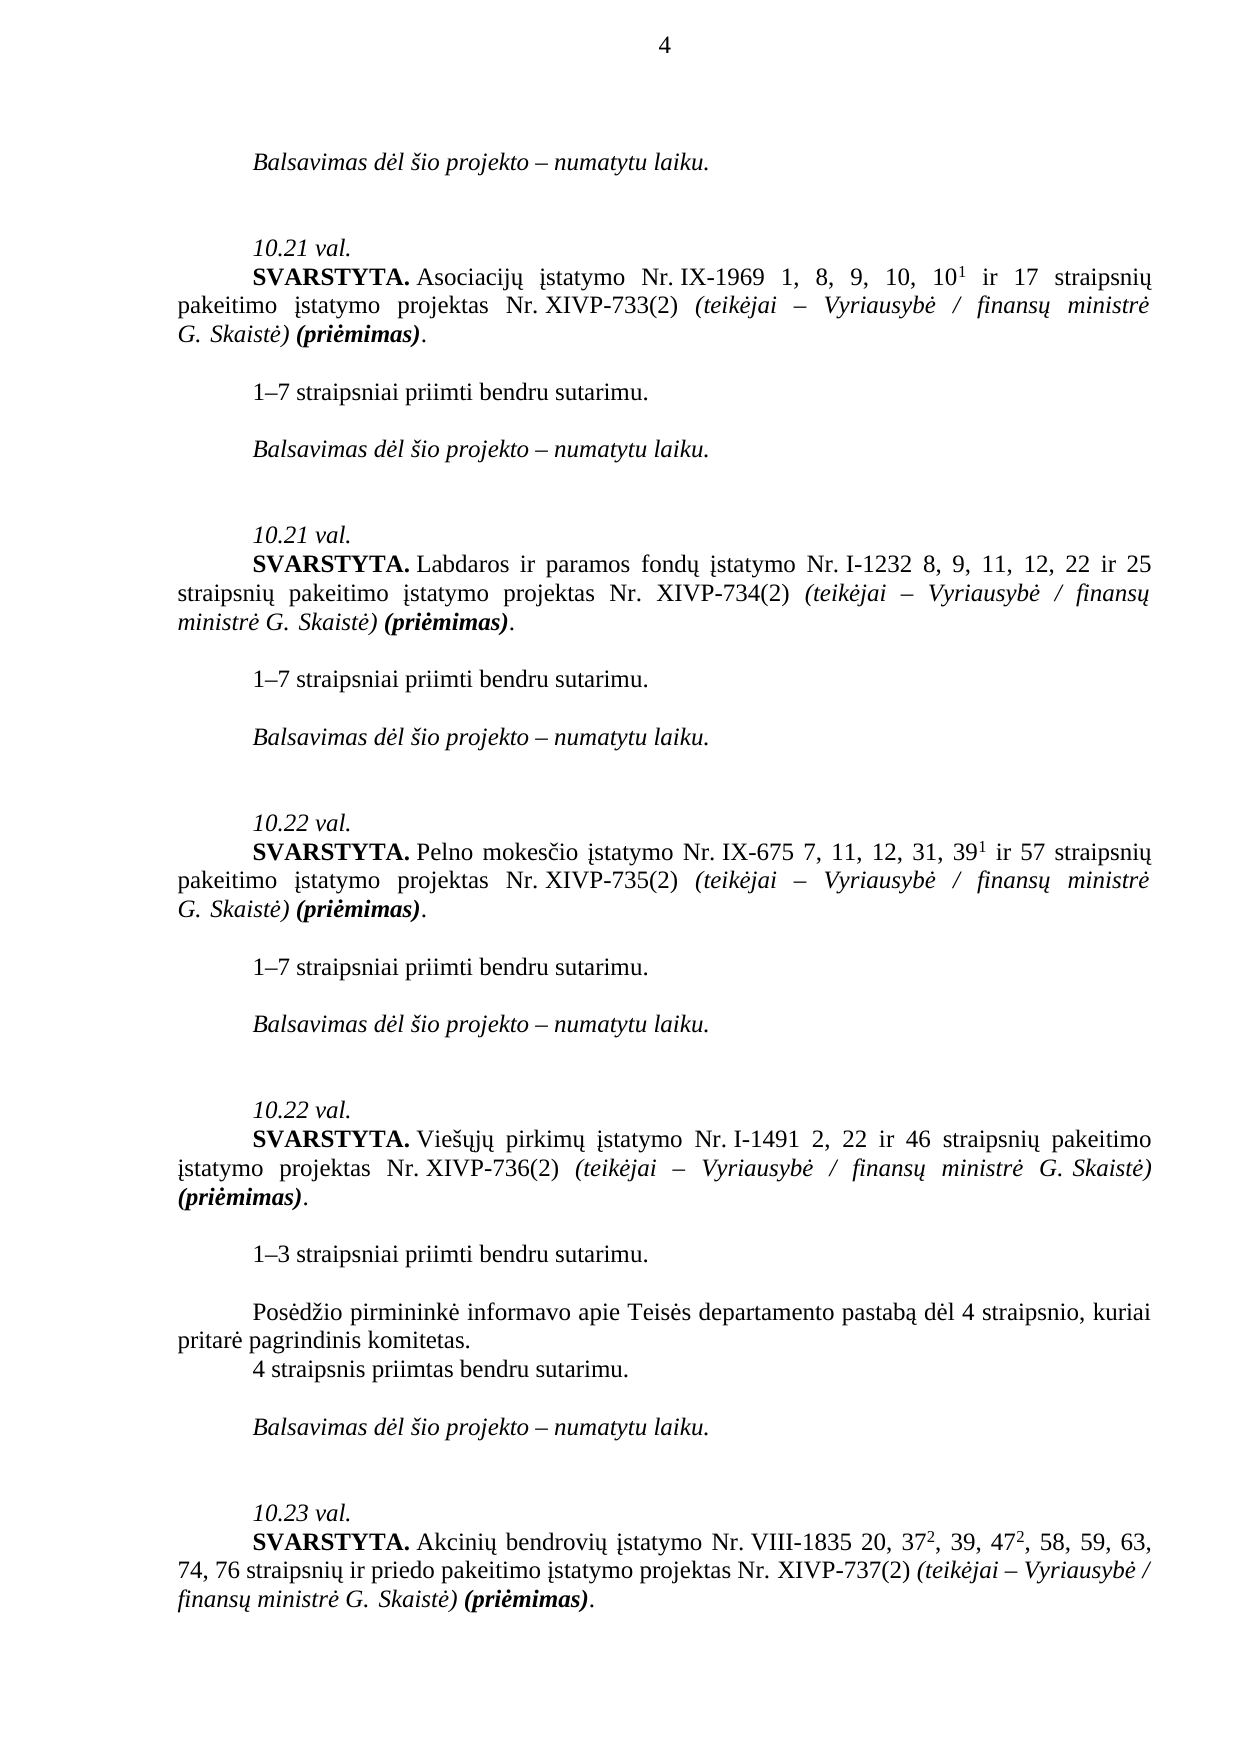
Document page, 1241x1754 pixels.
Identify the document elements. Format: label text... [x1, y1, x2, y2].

text Balsavimas dėl šio projekto – numatytu laiku. [177, 434, 1152, 463]
text 10.23 val. [177, 1498, 1152, 1527]
text SVARSTYTA. Asociacijų įstatymo Nr. IX-1969 1, 8, 9, 10, 101 ir 17 straipsnių pakeitimo įstatymo projektas Nr. XIVP-733(2) (teikėjai – Vyriausybė / finansų ministrė G. Skaistė) (priėmimas). [177, 262, 1152, 348]
text Balsavimas dėl šio projekto – numatytu laiku. [177, 722, 1152, 751]
text 1–7 straipsniai priimti bendru sutarimu. [177, 377, 1152, 406]
text SVARSTYTA. Labdaros ir paramos fondų įstatymo Nr. I-1232 8, 9, 11, 12, 22 ir 25 straipsnių pakeitimo įstatymo projektas Nr. XIVP-734(2) (teikėjai – Vyriausybė / finansų ministrė G. Skaistė) (priėmimas). [177, 549, 1152, 636]
text 10.22 val. [177, 1096, 1152, 1124]
text 10.21 val. [177, 521, 1152, 549]
text 1–3 straipsniai priimti bendru sutarimu. [177, 1239, 1152, 1268]
text 4 straipsnis priimtas bendru sutarimu. [177, 1354, 1152, 1383]
text 10.21 val. [177, 233, 1152, 262]
text SVARSTYTA. Akcinių bendrovių įstatymo Nr. VIII-1835 20, 372, 39, 472, 58, 59, 63, 74, 76 straipsnių ir priedo pakeitimo įstatymo projektas Nr. XIVP-737(2) (teikėjai – Vyriausybė / finansų ministrė G. Skaistė) (priėmimas). [177, 1527, 1152, 1613]
text Balsavimas dėl šio projekto – numatytu laiku. [177, 147, 1152, 176]
text 1–7 straipsniai priimti bendru sutarimu. [177, 664, 1152, 693]
text Posėdžio pirmininkė informavo apie Teisės departamento pastabą dėl 4 straipsnio, kuriai pritarė pagrindinis komitetas. [177, 1297, 1152, 1354]
text 1–7 straipsniai priimti bendru sutarimu. [177, 952, 1152, 981]
text SVARSTYTA. Viešųjų pirkimų įstatymo Nr. I-1491 2, 22 ir 46 straipsnių pakeitimo įstatymo projektas Nr. XIVP-736(2) (teikėjai – Vyriausybė / finansų ministrė G. Skaistė) (priėmimas). [177, 1124, 1152, 1211]
text Balsavimas dėl šio projekto – numatytu laiku. [177, 1009, 1152, 1038]
text SVARSTYTA. Pelno mokesčio įstatymo Nr. IX-675 7, 11, 12, 31, 391 ir 57 straipsnių pakeitimo įstatymo projektas Nr. XIVP-735(2) (teikėjai – Vyriausybė / finansų ministrė G. Skaistė) (priėmimas). [177, 837, 1152, 923]
text 10.22 val. [177, 808, 1152, 837]
text Balsavimas dėl šio projekto – numatytu laiku. [177, 1412, 1152, 1441]
